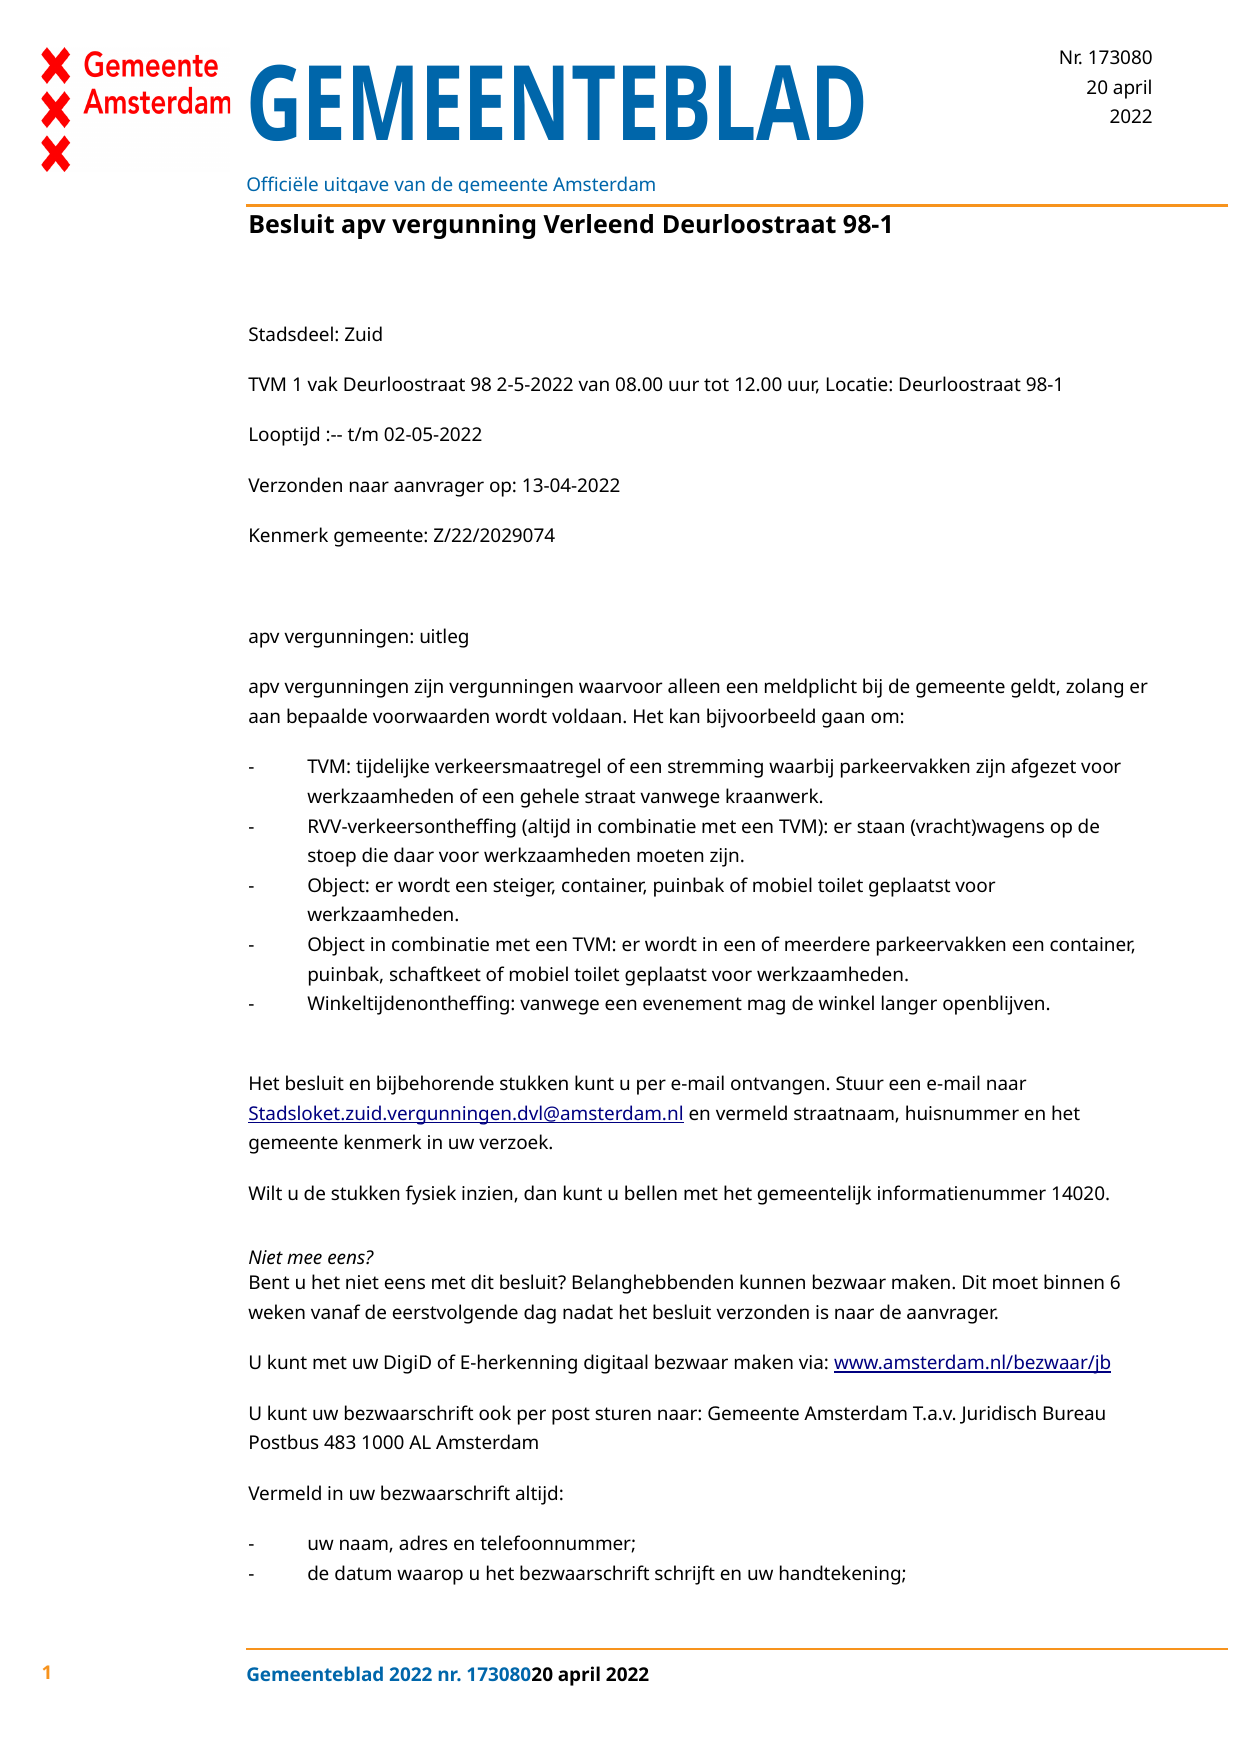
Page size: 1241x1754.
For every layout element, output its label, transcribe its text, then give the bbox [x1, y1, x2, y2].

text Vermeld in uw bezwaarschrift altijd: [248, 1480, 1152, 1506]
text Besluit apv vergunning Verleend Deurloostraat 98-1 [248, 207, 1152, 241]
text TVM 1 vak Deurloostraat 98 2-5-2022 van 08.00 uur tot 12.00 uur, Locatie: Deurloostraat 98-1 [248, 371, 1152, 397]
list Winkeltijdenontheffing: vanwege een evenement mag de winkel langer openblijven. [248, 990, 1152, 1016]
picture [41, 47, 231, 172]
text U kunt met uw DigiD of E-herkenning digitaal bezwaar maken via: www.amsterdam.nl/bezwaar/jb [248, 1349, 1152, 1375]
text Het besluit en bijbehorende stukken kunt u per e-mail ontvangen. Stuur een e-mail naar Stadsloket.zuid.vergunningen.dvl@amsterdam.nl en vermeld straatnaam, huisnummer en het gemeente kenmerk in uw verzoek. [248, 1070, 1152, 1155]
text Stadsdeel: Zuid [248, 321, 1152, 346]
list TVM: tijdelijke verkeersmaatregel of een stremming waarbij parkeervakken zijn afgezet voor werkzaamheden of een gehele straat vanwege kraanwerk. [248, 754, 1152, 809]
list Object in combinatie met een TVM: er wordt in een of meerdere parkeervakken een container, puinbak, schaftkeet of mobiel toilet geplaatst voor werkzaamheden. [248, 931, 1152, 986]
list de datum waarop u het bezwaarschrift schrijft en uw handtekening; [248, 1560, 1152, 1586]
text Kenmerk gemeente: Z/22/2029074 [248, 522, 1152, 548]
text apv vergunningen: uitleg [248, 623, 1152, 649]
text Niet mee eens? [248, 1244, 1152, 1269]
list RVV-verkeersontheffing (altijd in combinatie met een TVM): er staan (vracht)wagens op de stoep die daar voor werkzaamheden moeten zijn. [248, 813, 1152, 868]
text U kunt uw bezwaarschrift ook per post sturen naar: Gemeente Amsterdam T.a.v. Juridisch Bureau Postbus 483 1000 AL Amsterdam [248, 1400, 1152, 1455]
text Verzonden naar aanvrager op: 13-04-2022 [248, 472, 1152, 498]
list Object: er wordt een steiger, container, puinbak of mobiel toilet geplaatst voor werkzaamheden. [248, 872, 1152, 927]
text apv vergunningen zijn vergunningen waarvoor alleen een meldplicht bij de gemeente geldt, zolang er aan bepaalde voorwaarden wordt voldaan. Het kan bijvoorbeeld gaan om: [248, 674, 1152, 729]
text Looptijd :-- t/m 02-05-2022 [248, 422, 1152, 447]
text Bent u het niet eens met dit besluit? Belanghebbenden kunnen bezwaar maken. Dit moet binnen 6 weken vanaf de eerstvolgende dag nadat het besluit verzonden is naar de aanvrager. [248, 1269, 1152, 1325]
text Wilt u de stukken fysiek inzien, dan kunt u bellen met het gemeentelijk informatienummer 14020. [248, 1180, 1152, 1206]
list uw naam, adres en telefoonnummer; [248, 1530, 1152, 1556]
